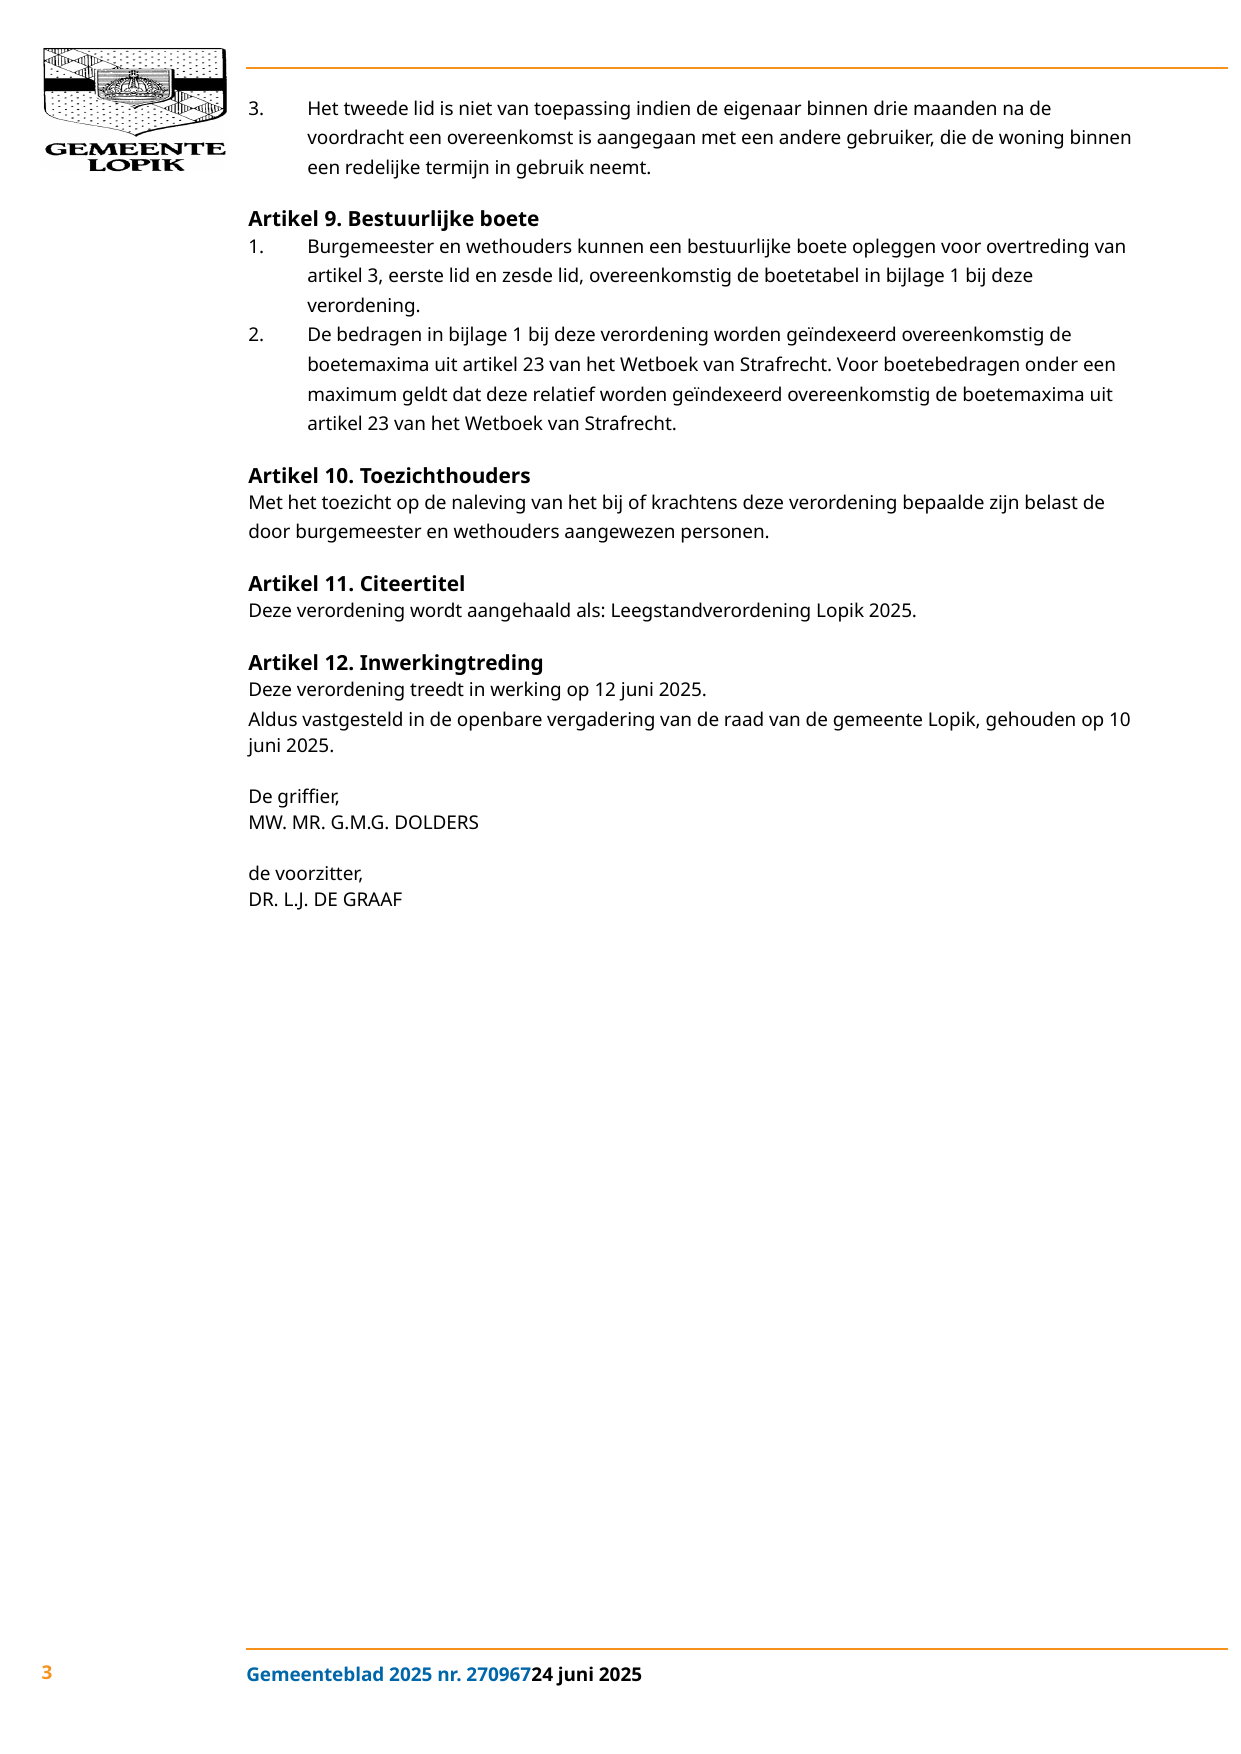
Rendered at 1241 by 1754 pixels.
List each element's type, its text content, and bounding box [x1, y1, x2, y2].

text de voorzitter, [248, 860, 1152, 886]
list Het tweede lid is niet van toepassing indien de eigenaar binnen drie maanden na de voordracht een overeenkomst is aangegaan met een andere gebruiker, die de woning binnen een redelijke termijn in gebruik neemt. [248, 95, 1152, 180]
text Deze verordening treedt in werking op 12 juni 2025. [248, 676, 1152, 702]
picture [41, 47, 231, 172]
text Met het toezicht op de naleving van het bij of krachtens deze verordening bepaalde zijn belast de door burgemeester en wethouders aangewezen personen. [248, 489, 1152, 544]
text Artikel 9. Bestuurlijke boete [248, 204, 1152, 233]
list De bedragen in bijlage 1 bij deze verordening worden geïndexeerd overeenkomstig de boetemaxima uit artikel 23 van het Wetboek van Strafrecht. Voor boetebedragen onder een maximum geldt dat deze relatief worden geïndexeerd overeenkomstig de boetemaxima uit artikel 23 van het Wetboek van Strafrecht. [248, 322, 1152, 436]
text De griffier, [248, 783, 1152, 809]
text Deze verordening wordt aangehaald als: Leegstandverordening Lopik 2025. [248, 598, 1152, 623]
text Artikel 12. Inwerkingtreding [248, 648, 1152, 676]
text Artikel 10. Toezichthouders [248, 461, 1152, 489]
text MW. MR. G.M.G. DOLDERS [248, 809, 1152, 835]
list Burgemeester en wethouders kunnen een bestuurlijke boete opleggen voor overtreding van artikel 3, eerste lid en zesde lid, overeenkomstig de boetetabel in bijlage 1 bij deze verordening. [248, 233, 1152, 318]
text DR. L.J. DE GRAAF [248, 886, 1152, 912]
text Aldus vastgesteld in de openbare vergadering van de raad van de gemeente Lopik, gehouden op 10 juni 2025. [248, 706, 1152, 757]
text Artikel 11. Citeertitel [248, 569, 1152, 598]
